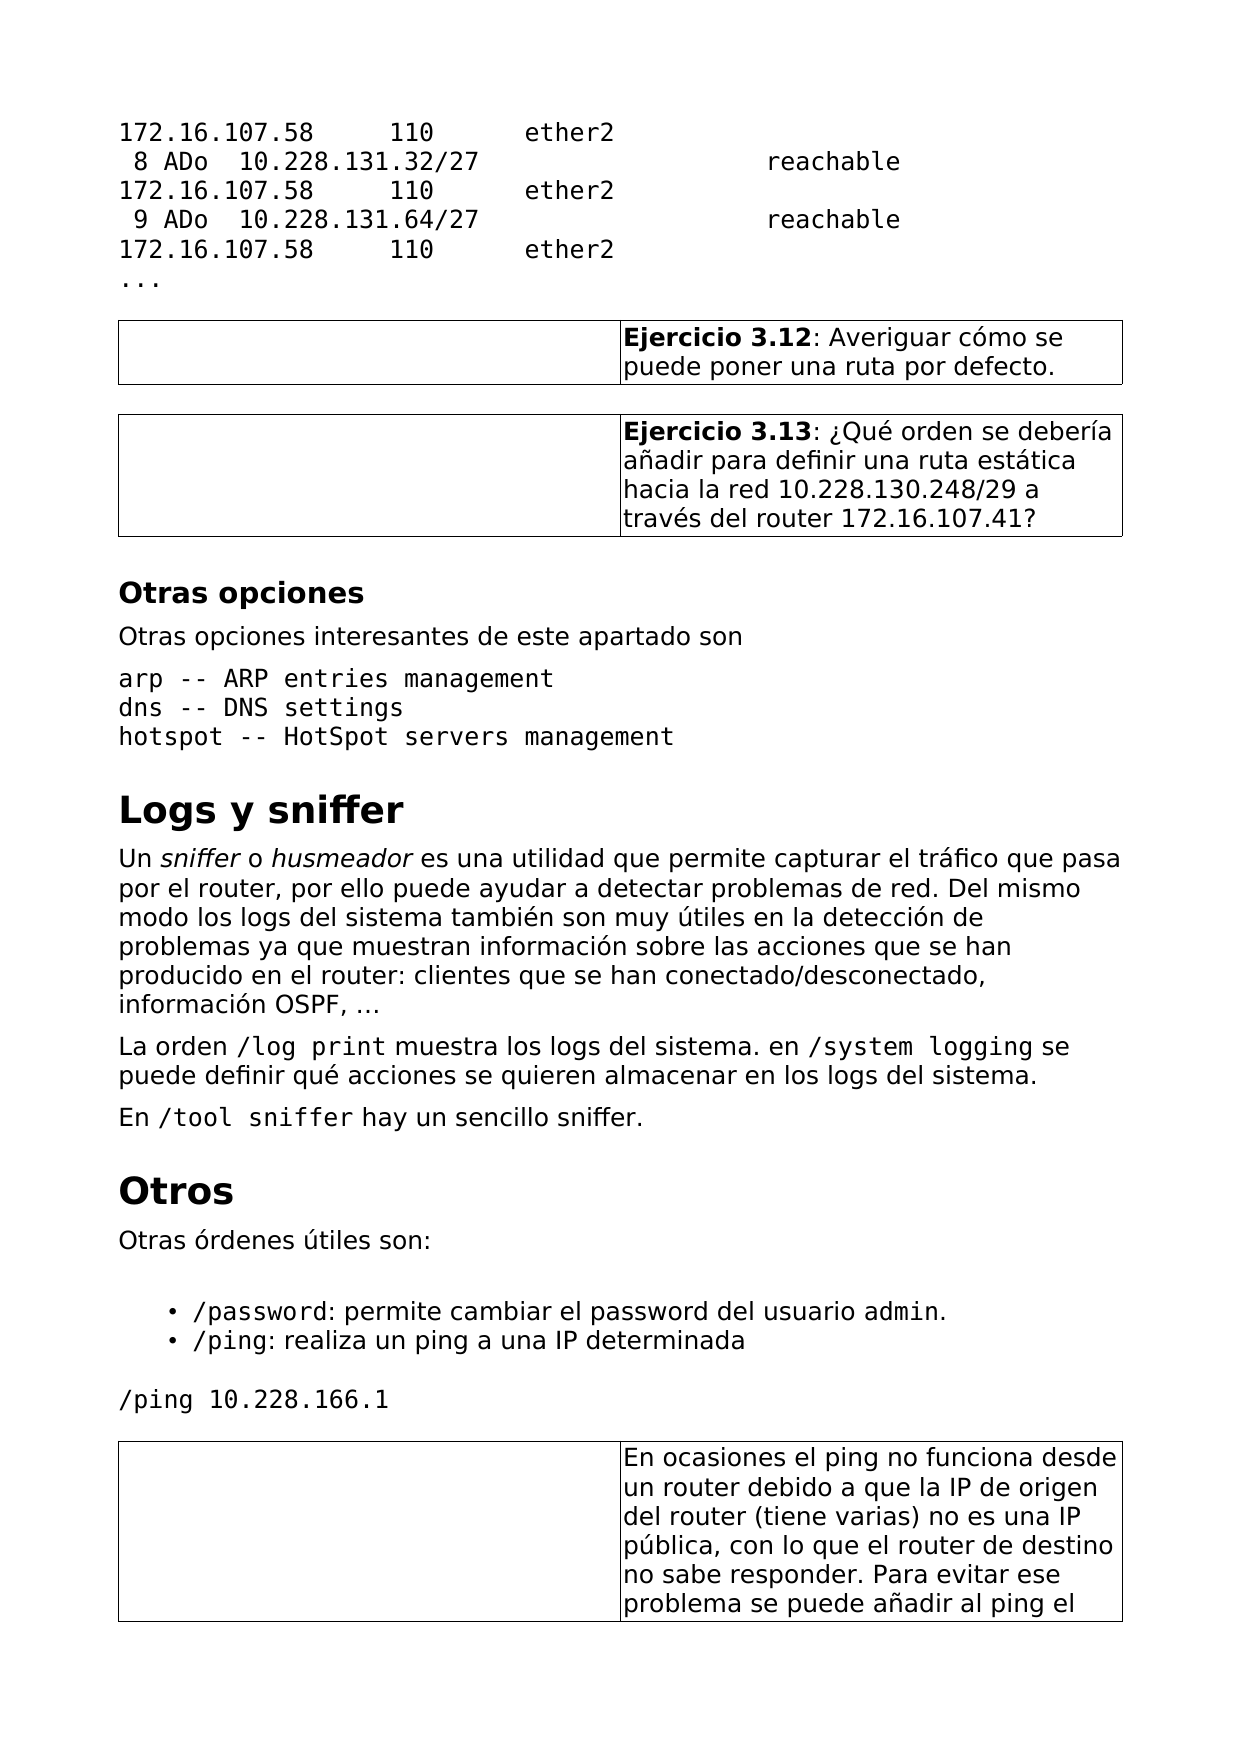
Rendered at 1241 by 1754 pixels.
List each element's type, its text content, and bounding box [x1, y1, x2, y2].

list /password: permite cambiar el password del usuario admin. [177, 1297, 1122, 1326]
table_header [119, 1442, 620, 1621]
table_header [119, 415, 620, 536]
list /ping: realiza un ping a una IP determinada [177, 1326, 1122, 1355]
text arp -- ARP entries management dns -- DNS settings hotspot -- HotSpot servers management [118, 664, 1122, 752]
text 172.16.107.58 110 ether2 8 ADo 10.228.131.32/27 reachable 172.16.107.58 110 ether2 9 ADo 10.228.131.64/27 reachable 172.16.107.58 110 ether2 ... [118, 118, 1122, 293]
table_header [119, 321, 620, 384]
text Otras órdenes útiles son: [118, 1226, 1122, 1255]
subtitle Otras opciones [118, 576, 1122, 610]
text La orden /log print muestra los logs del sistema. en /system logging se puede definir qué acciones se quieren almacenar en los logs del sistema. [118, 1032, 1122, 1091]
subtitle Logs y sniffer [118, 788, 1122, 832]
text En /tool sniffer hay un sencillo sniffer. [118, 1103, 1122, 1132]
text /ping 10.228.166.1 [118, 1385, 1122, 1414]
subtitle Otros [118, 1170, 1122, 1213]
table_header Ejercicio 3.13: ¿Qué orden se debería añadir para definir una ruta estática hacia la red 10.228.130.248/29 a través del router 172.16.107.41? [621, 415, 1122, 536]
text Otras opciones interesantes de este apartado son [118, 623, 1122, 652]
text Un sniffer o husmeador es una utilidad que permite capturar el tráfico que pasa por el router, por ello puede ayudar a detectar problemas de red. Del mismo modo los logs del sistema también son muy útiles en la detección de problemas ya que muestran información sobre las acciones que se han producido en el router: clientes que se han conectado/desconectado, información OSPF, … [118, 845, 1122, 1020]
table_header Ejercicio 3.12: Averiguar cómo se puede poner una ruta por defecto. [621, 321, 1122, 384]
table_header En ocasiones el ping no funciona desde un router debido a que la IP de origen del router (tiene varias) no es una IP pública, con lo que el router de destino no sabe responder. Para evitar ese problema se puede añadir al ping el [621, 1442, 1122, 1621]
